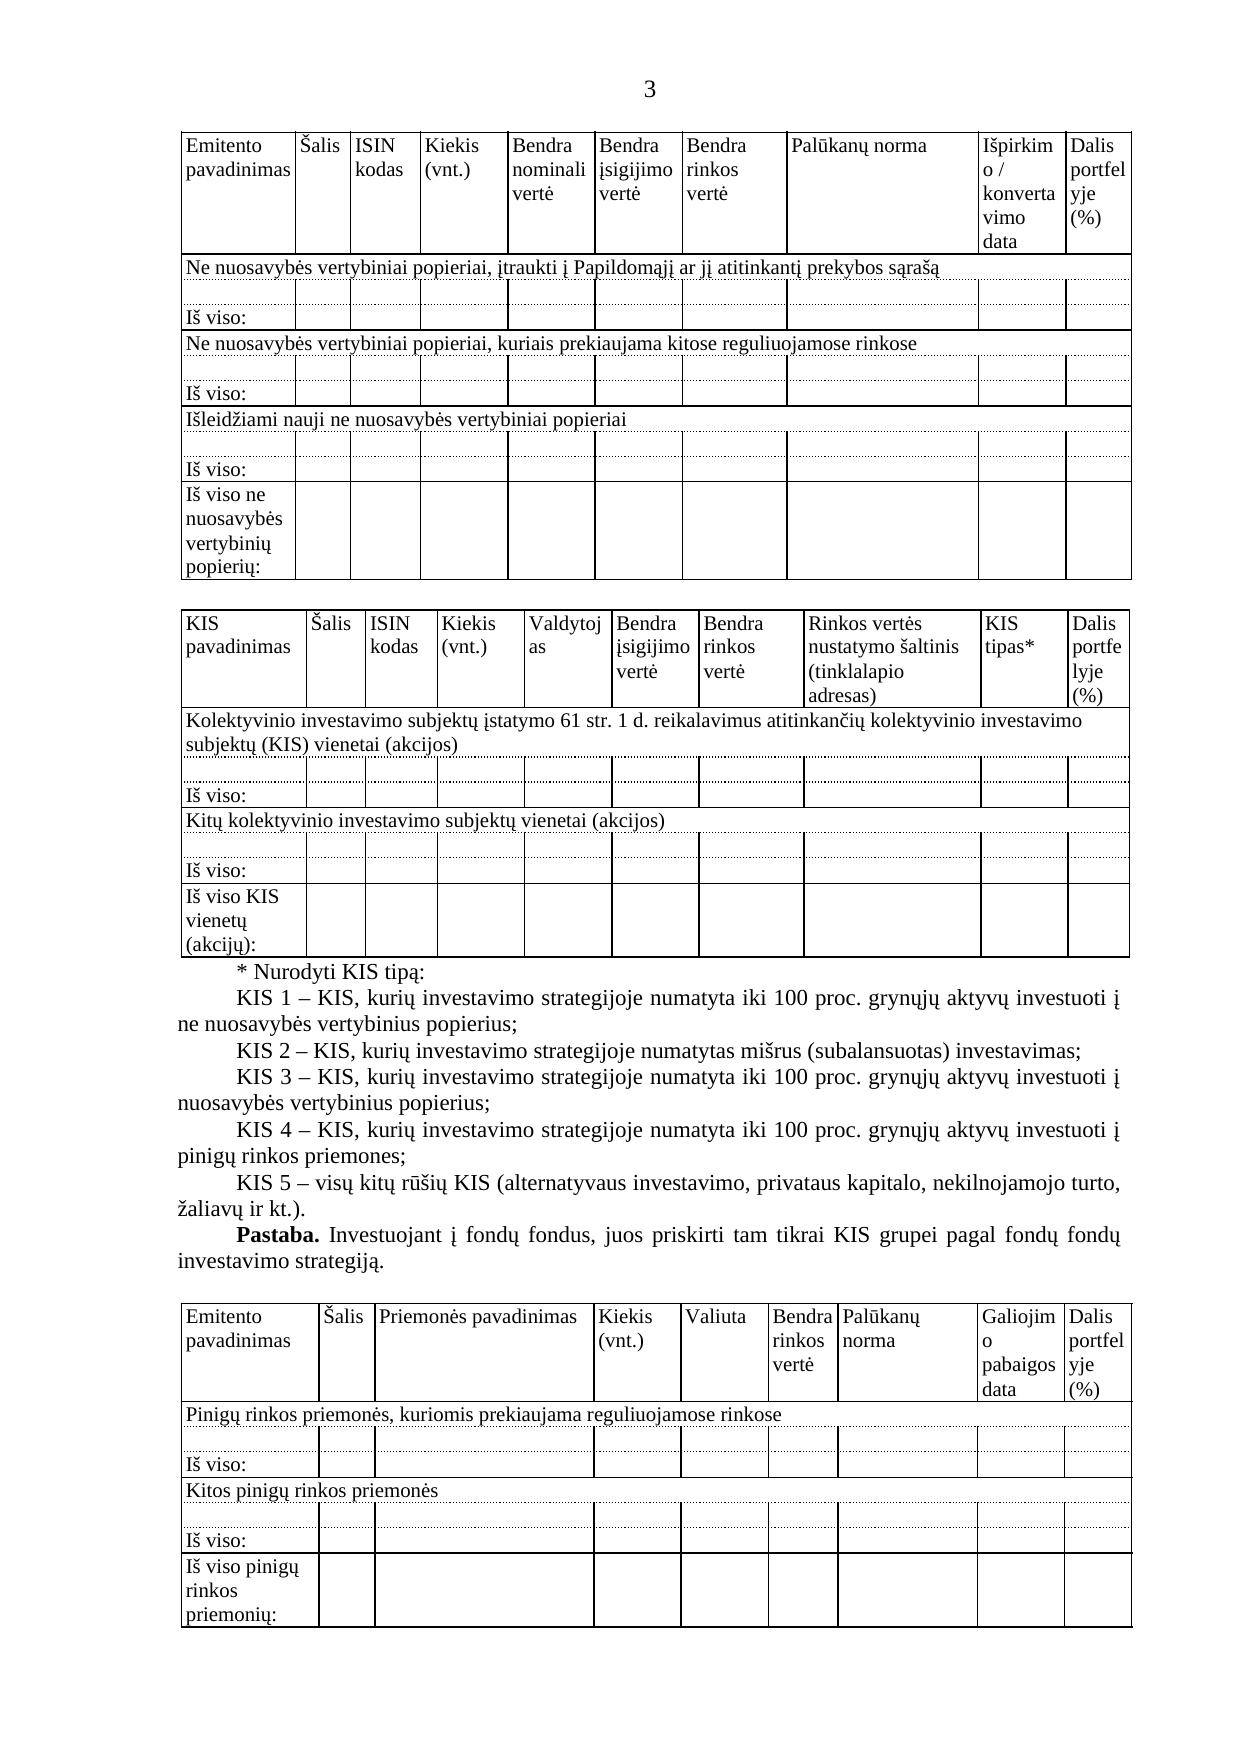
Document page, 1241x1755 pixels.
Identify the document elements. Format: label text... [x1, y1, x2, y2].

table_cell [182, 756, 306, 781]
table_header Išpirkimo / konvertavimo data [979, 133, 1065, 253]
table_cell [788, 304, 978, 329]
table_cell Išleidžiami nauji ne nuosavybės vertybiniai popieriai [182, 407, 1131, 431]
table_header Emitento pavadinimas [182, 1304, 318, 1401]
table_cell [982, 832, 1067, 857]
text KIS 5 – visų kitų rūšių KIS (alternatyvaus investavimo, privataus kapitalo, nekilnojamojo turto, žaliavų ir kt.). [177, 1168, 1122, 1221]
table_cell [296, 355, 350, 380]
table_cell [509, 482, 594, 578]
table_header Rinkos vertės nustatymo šaltinis (tinklalapio adresas) [805, 611, 980, 707]
table_cell [376, 1451, 593, 1476]
table_cell [509, 355, 594, 380]
table_cell [307, 756, 365, 781]
table_cell [351, 456, 420, 481]
table_cell [307, 832, 365, 857]
table_cell [1065, 1426, 1131, 1451]
table_cell [525, 781, 611, 807]
table_cell [595, 1554, 680, 1626]
table_cell [839, 1451, 977, 1476]
table_cell [421, 482, 507, 578]
table_cell [366, 857, 437, 882]
table_cell [182, 832, 306, 857]
table_cell Iš viso pinigų rinkos priemonių: [182, 1554, 318, 1626]
table_cell [296, 279, 350, 304]
table_cell Iš viso: [182, 304, 295, 329]
table_cell [613, 884, 698, 956]
table_cell [307, 884, 365, 956]
table_cell [366, 781, 437, 807]
table_cell [805, 781, 980, 807]
table_cell [1069, 781, 1129, 807]
table_cell [682, 1554, 768, 1626]
table_cell [978, 1502, 1064, 1527]
table_cell [683, 380, 786, 405]
table_cell Iš viso: [182, 857, 306, 882]
table_cell [788, 431, 978, 456]
table_cell [613, 781, 698, 807]
table_cell [683, 482, 786, 578]
table_cell [1065, 1527, 1131, 1552]
table_header Valdytojas [525, 611, 611, 707]
table_header Palūkanų norma [788, 133, 978, 253]
table_cell [683, 279, 786, 304]
table_cell [596, 279, 682, 304]
table_cell [421, 456, 507, 481]
table_cell [595, 1426, 680, 1451]
table_cell [182, 431, 295, 456]
table_header ISIN kodas [366, 611, 437, 707]
table_cell [509, 304, 594, 329]
table_cell [509, 431, 594, 456]
table_cell [182, 355, 295, 380]
table_cell [182, 1426, 318, 1451]
table_cell [351, 431, 420, 456]
table_cell Pinigų rinkos priemonės, kuriomis prekiaujama reguliuojamose rinkose [182, 1402, 1131, 1426]
table_cell [683, 355, 786, 380]
table_header Bendra nominali vertė [509, 133, 594, 253]
table_cell [788, 279, 978, 304]
table_cell [1069, 857, 1129, 882]
table_header KIS pavadinimas [182, 611, 306, 707]
table_cell [978, 1426, 1064, 1451]
table_cell [421, 380, 507, 405]
table_cell [421, 279, 507, 304]
table_header Galiojimo pabaigos data [978, 1304, 1064, 1401]
table_header Dalis portfelyje (%) [1069, 611, 1129, 707]
table_cell Ne nuosavybės vertybiniai popieriai, įtraukti į Papildomąjį ar jį atitinkantį prekybos sąrašą [182, 255, 1131, 279]
table_cell [788, 482, 978, 578]
table_cell [979, 380, 1065, 405]
table_cell [1067, 482, 1131, 578]
table_header Bendra rinkos vertė [683, 133, 786, 253]
table_cell [296, 380, 350, 405]
text KIS 2 – KIS, kurių investavimo strategijoje numatytas mišrus (subalansuotas) investavimas; [177, 1037, 1122, 1063]
table_cell [769, 1426, 837, 1451]
table_cell [700, 884, 803, 956]
table_header ISIN kodas [351, 133, 420, 253]
table_cell [769, 1502, 837, 1527]
table_header Priemonės pavadinimas [376, 1304, 593, 1401]
table_cell [1067, 431, 1131, 456]
table_header Dalis portfelyje (%) [1065, 1304, 1131, 1401]
table_header Valiuta [682, 1304, 768, 1401]
table_cell [613, 756, 698, 781]
table_cell [683, 431, 786, 456]
table_cell [788, 380, 978, 405]
table_cell [982, 756, 1067, 781]
table_cell [421, 304, 507, 329]
table_cell Kitų kolektyvinio investavimo subjektų vienetai (akcijos) [182, 808, 1129, 832]
table_cell [805, 832, 980, 857]
table_cell [351, 380, 420, 405]
table_cell [682, 1527, 768, 1552]
table_cell [978, 1527, 1064, 1552]
table_cell Iš viso: [182, 380, 295, 405]
table_cell [805, 857, 980, 882]
table_cell [596, 456, 682, 481]
table_cell [596, 431, 682, 456]
table_cell Iš viso KIS vienetų (akcijų): [182, 884, 306, 956]
table_cell [1065, 1502, 1131, 1527]
table_cell Kitos pinigų rinkos priemonės [182, 1478, 1131, 1502]
table_cell [525, 857, 611, 882]
text KIS 3 – KIS, kurių investavimo strategijoje numatyta iki 100 proc. grynųjų aktyvų investuoti į nuosavybės vertybinius popierius; [177, 1063, 1122, 1116]
table_cell [320, 1502, 374, 1527]
table_cell [596, 304, 682, 329]
table_cell [296, 431, 350, 456]
table_cell [979, 456, 1065, 481]
table_cell [438, 832, 524, 857]
table_cell [769, 1527, 837, 1552]
table_header Emitento pavadinimas [182, 133, 295, 253]
table_cell Kolektyvinio investavimo subjektų įstatymo 61 str. 1 d. reikalavimus atitinkančių kolektyvinio investavimo subjektų (KIS) vienetai (akcijos) [182, 708, 1129, 756]
table_cell [1069, 884, 1129, 956]
table_cell [1067, 304, 1131, 329]
table_cell [700, 857, 803, 882]
table_cell [351, 355, 420, 380]
table_cell [509, 279, 594, 304]
table_header Dalis portfelyje (%) [1067, 133, 1131, 253]
table_cell [320, 1451, 374, 1476]
table_cell [769, 1451, 837, 1476]
table_cell [1067, 279, 1131, 304]
table_cell [421, 431, 507, 456]
table_cell [525, 756, 611, 781]
table_cell [320, 1426, 374, 1451]
table_cell [700, 781, 803, 807]
table_cell [979, 304, 1065, 329]
table_cell [839, 1527, 977, 1552]
table_cell [376, 1426, 593, 1451]
table_cell [351, 304, 420, 329]
table_cell [1067, 456, 1131, 481]
table_header KIS tipas* [982, 611, 1067, 707]
table_cell [296, 304, 350, 329]
table_cell [366, 832, 437, 857]
table_cell [596, 380, 682, 405]
table_cell [982, 857, 1067, 882]
table_cell Iš viso: [182, 456, 295, 481]
table_cell [509, 456, 594, 481]
table_cell [595, 1502, 680, 1527]
table_cell [596, 482, 682, 578]
table_cell [525, 832, 611, 857]
table_cell [438, 884, 524, 956]
table_cell Iš viso: [182, 1451, 318, 1476]
table_cell [421, 355, 507, 380]
table_cell [805, 884, 980, 956]
table_cell [366, 756, 437, 781]
table_cell [1067, 380, 1131, 405]
table_cell [1065, 1554, 1131, 1626]
table_cell [979, 431, 1065, 456]
table_cell [788, 456, 978, 481]
table_cell [438, 756, 524, 781]
table_cell Iš viso: [182, 781, 306, 807]
table_cell [805, 756, 980, 781]
table_cell [700, 832, 803, 857]
table_cell [296, 456, 350, 481]
table_cell [982, 781, 1067, 807]
table_cell [307, 781, 365, 807]
table_cell [182, 1502, 318, 1527]
table_cell [366, 884, 437, 956]
table_cell [595, 1451, 680, 1476]
table_cell [839, 1554, 977, 1626]
table_cell Iš viso: [182, 1527, 318, 1552]
text Pastaba. Investuojant į fondų fondus, juos priskirti tam tikrai KIS grupei pagal fondų fondų investavimo strategiją. [177, 1221, 1122, 1274]
table_header Bendra rinkos vertė [769, 1304, 837, 1401]
table_cell [979, 279, 1065, 304]
table_cell [979, 355, 1065, 380]
table_cell [839, 1426, 977, 1451]
table_cell [1065, 1451, 1131, 1476]
table_cell [320, 1527, 374, 1552]
table_header Bendra rinkos vertė [700, 611, 803, 707]
table_header Palūkanų norma [839, 1304, 977, 1401]
table_header Bendra įsigijimo vertė [613, 611, 698, 707]
table_cell [438, 781, 524, 807]
table_cell [978, 1554, 1064, 1626]
table_cell [788, 355, 978, 380]
table_cell [613, 857, 698, 882]
table_cell [596, 355, 682, 380]
table_cell [682, 1451, 768, 1476]
text KIS 1 – KIS, kurių investavimo strategijoje numatyta iki 100 proc. grynųjų aktyvų investuoti į ne nuosavybės vertybinius popierius; [177, 984, 1122, 1037]
table_cell [307, 857, 365, 882]
table_header Kiekis (vnt.) [438, 611, 524, 707]
table_cell [682, 1426, 768, 1451]
table_cell [376, 1502, 593, 1527]
table_header Bendra įsigijimo vertė [596, 133, 682, 253]
table_cell [982, 884, 1067, 956]
table_cell [376, 1554, 593, 1626]
table_cell [320, 1554, 374, 1626]
table_cell [595, 1527, 680, 1552]
text KIS 4 – KIS, kurių investavimo strategijoje numatyta iki 100 proc. grynųjų aktyvų investuoti į pinigų rinkos priemones; [177, 1116, 1122, 1168]
table_cell [769, 1554, 837, 1626]
table_cell [683, 456, 786, 481]
table_cell [839, 1502, 977, 1527]
table_cell [700, 756, 803, 781]
table_header Šalis [296, 133, 350, 253]
table_cell Iš viso ne nuosavybės vertybinių popierių: [182, 482, 295, 578]
table_header Šalis [320, 1304, 374, 1401]
table_header Šalis [307, 611, 365, 707]
table_cell [525, 884, 611, 956]
table_cell [351, 279, 420, 304]
table_cell [682, 1502, 768, 1527]
table_cell Ne nuosavybės vertybiniai popieriai, kuriais prekiaujama kitose reguliuojamose rinkose [182, 331, 1131, 355]
table_cell [1067, 355, 1131, 380]
table_cell [1069, 756, 1129, 781]
table_cell [978, 1451, 1064, 1476]
table_cell [613, 832, 698, 857]
table_cell [296, 482, 350, 578]
table_cell [438, 857, 524, 882]
table_cell [182, 279, 295, 304]
table_cell [683, 304, 786, 329]
table_header Kiekis (vnt.) [595, 1304, 680, 1401]
table_cell [351, 482, 420, 578]
table_cell [509, 380, 594, 405]
table_header Kiekis (vnt.) [421, 133, 507, 253]
table_cell [376, 1527, 593, 1552]
table_cell [1069, 832, 1129, 857]
text * Nurodyti KIS tipą: [177, 958, 1122, 984]
table_cell [979, 482, 1065, 578]
